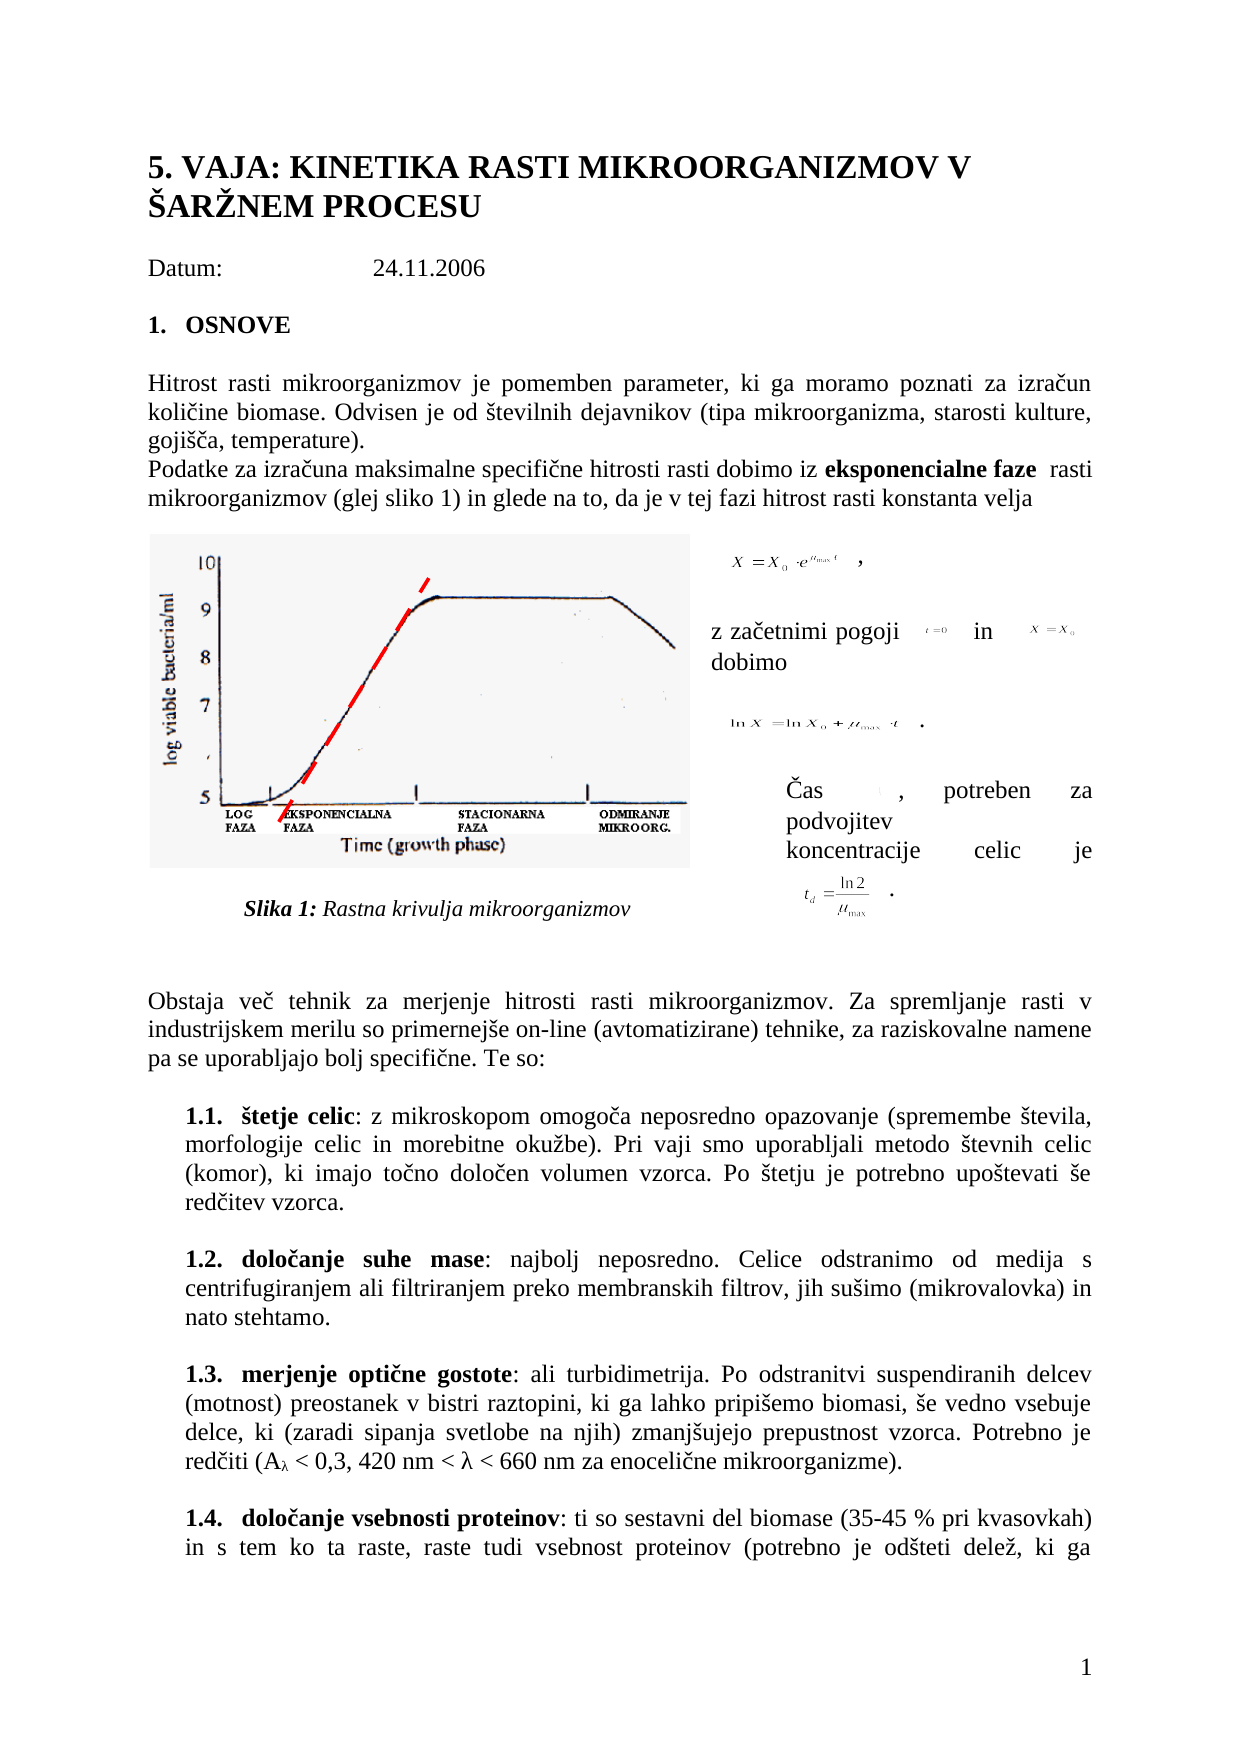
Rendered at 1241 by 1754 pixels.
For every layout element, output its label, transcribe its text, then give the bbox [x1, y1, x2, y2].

text . [692, 704, 1093, 744]
list OSNOVE [148, 311, 1093, 339]
list določanje vsebnosti proteinov: ti so sestavni del biomase (35-45 % pri kvasovkah) in s tem ko ta raste, raste tudi vsebnost proteinov (potrebno je odšteti delež, ki ga [185, 1503, 1093, 1561]
text , [692, 541, 1093, 585]
text Datum: 24.11.2006 [148, 253, 1093, 282]
list določanje suhe mase: najbolj neposredno. Celice odstranimo od medija s centrifugiranjem ali filtriranjem preko membranskih filtrov, jih sušimo (mikrovalovka) in nato stehtamo. [185, 1244, 1093, 1331]
text 5. VAJA: KINETIKA RASTI MIKROORGANIZMOV V ŠARŽNEM PROCESU [148, 148, 1093, 224]
list štetje celic: z mikroskopom omogoča neposredno opazovanje (spremembe števila, morfologije celic in morebitne okužbe). Pri vaji smo uporabljali metodo števnih celic (komor), ki imajo točno določen volumen vzorca. Po štetju je potrebno upoštevati še redčitev vzorca. [185, 1101, 1093, 1216]
text Slika 1: Rastna krivulja mikroorganizmov [220, 895, 656, 921]
text z začetnimi pogoji in dobimo [692, 614, 1093, 676]
picture [149, 534, 691, 868]
text koncentracije celic je . [223, 835, 1093, 928]
text Čas , potreben za podvojitev [692, 773, 1093, 835]
text Podatke za izračuna maksimalne specifične hitrosti rasti dobimo iz eksponencialne faze rasti mikroorganizmov (glej sliko 1) in glede na to, da je v tej fazi hitrost rasti konstanta velja [148, 454, 1093, 512]
list merjenje optične gostote: ali turbidimetrija. Po odstranitvi suspendiranih delcev (motnost) preostanek v bistri raztopini, ki ga lahko pripišemo biomasi, še vedno vsebuje delce, ki (zaradi sipanja svetlobe na njih) zmanjšujejo prepustnost vzorca. Potrebno je redčiti (Aλ < 0,3, 420 nm < λ < 660 nm za enocelične mikroorganizme). [185, 1359, 1093, 1474]
text Obstaja več tehnik za merjenje hitrosti rasti mikroorganizmov. Za spremljanje rasti v industrijskem merilu so primernejše on-line (avtomatizirane) tehnike, za raziskovalne namene pa se uporabljajo bolj specifične. Te so: [148, 986, 1093, 1072]
text Hitrost rasti mikroorganizmov je pomemben parameter, ki ga moramo poznati za izračun količine biomase. Odvisen je od številnih dejavnikov (tipa mikroorganizma, starosti kulture, gojišča, temperature). [148, 368, 1093, 454]
